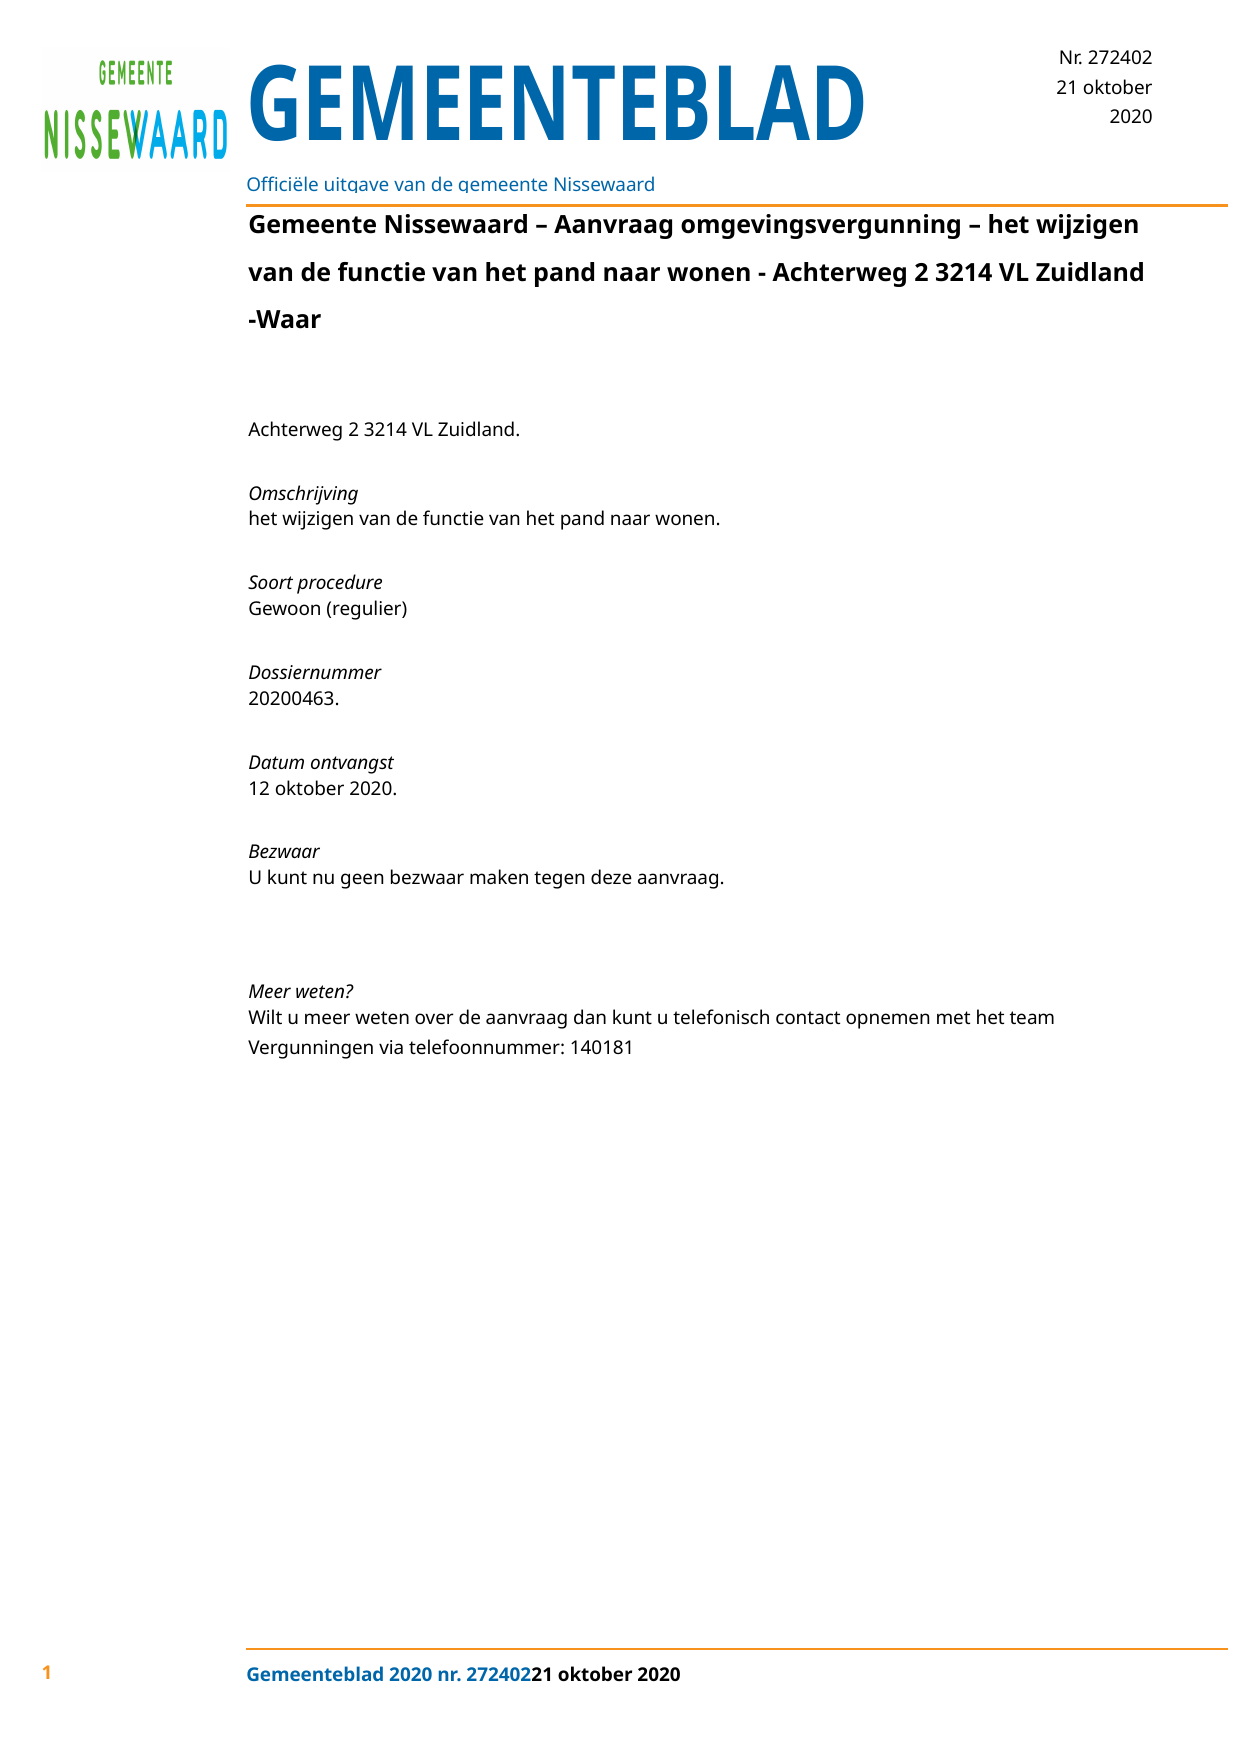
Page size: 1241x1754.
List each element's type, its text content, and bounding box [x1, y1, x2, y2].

text Gewoon (regulier) [248, 595, 1152, 621]
text Wilt u meer weten over de aanvraag dan kunt u telefonisch contact opnemen met het team Vergunningen via telefoonnummer: 140181 [248, 1004, 1152, 1060]
text Gemeente Nissewaard – Aanvraag omgevingsvergunning – het wijzigen van de functie van het pand naar wonen - Achterweg 2 3214 VL Zuidland -Waar [248, 207, 1152, 336]
text Omschrijving [248, 480, 1152, 506]
text U kunt nu geen bezwaar maken tegen deze aanvraag. [248, 864, 1152, 890]
text 12 oktober 2020. [248, 775, 1152, 800]
picture [41, 47, 231, 172]
text 20200463. [248, 685, 1152, 711]
text Dossiernummer [248, 659, 1152, 685]
text Bezwaar [248, 839, 1152, 864]
text Meer weten? [248, 979, 1152, 1004]
text Datum ontvangst [248, 749, 1152, 775]
text het wijzigen van de functie van het pand naar wonen. [248, 506, 1152, 531]
text Achterweg 2 3214 VL Zuidland. [248, 416, 1152, 442]
text Soort procedure [248, 569, 1152, 595]
